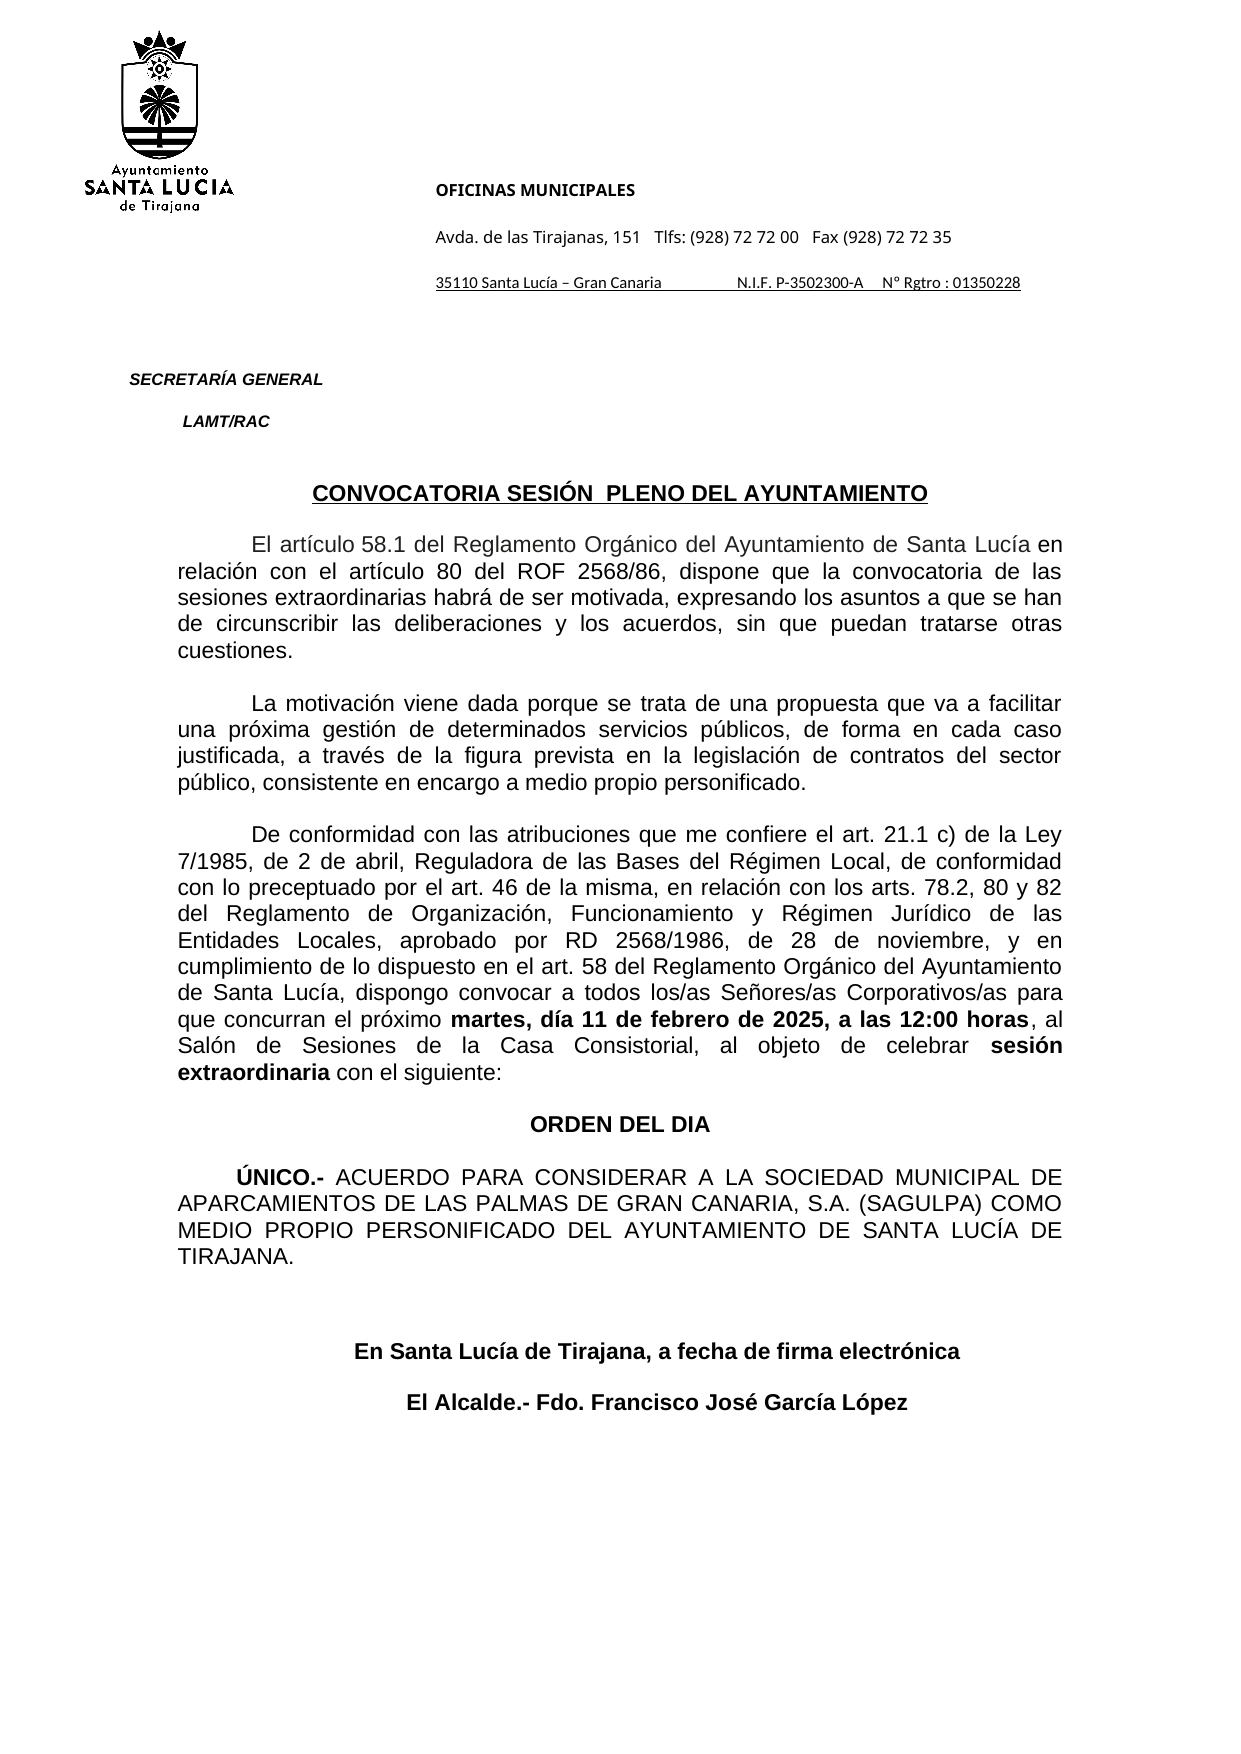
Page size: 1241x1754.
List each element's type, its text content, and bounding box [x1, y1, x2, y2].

picture [56, 0, 262, 239]
text En Santa Lucía de Tirajana, a fecha de firma electrónica [177, 1338, 1063, 1364]
text El Alcalde.- Fdo. Francisco José García López [177, 1389, 1063, 1415]
text El artículo 58.1 del Reglamento Orgánico del Ayuntamiento de Santa Lucía en relación con el artículo 80 del ROF 2568/86, dispone que la convocatoria de las sesiones extraordinarias habrá de ser motivada, expresando los asuntos a que se han de circunscribir las deliberaciones y los acuerdos, sin que puedan tratarse otras cuestiones. [177, 531, 1063, 663]
text La motivación viene dada porque se trata de una propuesta que va a facilitar una próxima gestión de determinados servicios públicos, de forma en cada caso justificada, a través de la figura prevista en la legislación de contratos del sector público, consistente en encargo a medio propio personificado. [177, 689, 1063, 795]
text ORDEN DEL DIA [177, 1111, 1063, 1137]
text ÚNICO.- ACUERDO PARA CONSIDERAR A LA SOCIEDAD MUNICIPAL DE APARCAMIENTOS DE LAS PALMAS DE GRAN CANARIA, S.A. (SAGULPA) COMO MEDIO PROPIO PERSONIFICADO DEL AYUNTAMIENTO DE SANTA LUCÍA DE TIRAJANA. [177, 1164, 1063, 1269]
text CONVOCATORIA SESIÓN PLENO DEL AYUNTAMIENTO [177, 480, 1063, 507]
text De conformidad con las atribuciones que me confiere el art. 21.1 c) de la Ley 7/1985, de 2 de abril, Reguladora de las Bases del Régimen Local, de conformidad con lo preceptuado por el art. 46 de la misma, en relación con los arts. 78.2, 80 y 82 del Reglamento de Organización, Funcionamiento y Régimen Jurídico de las Entidades Locales, aprobado por RD 2568/1986, de 28 de noviembre, y en cumplimiento de lo dispuesto en el art. 58 del Reglamento Orgánico del Ayuntamiento de Santa Lucía, dispongo convocar a todos los/as Señores/as Corporativos/as para que concurran el próximo martes, día 11 de febrero de 2025, a las 12:00 horas, al Salón de Sesiones de la Casa Consistorial, al objeto de celebrar sesión extraordinaria con el siguiente: [177, 821, 1063, 1085]
